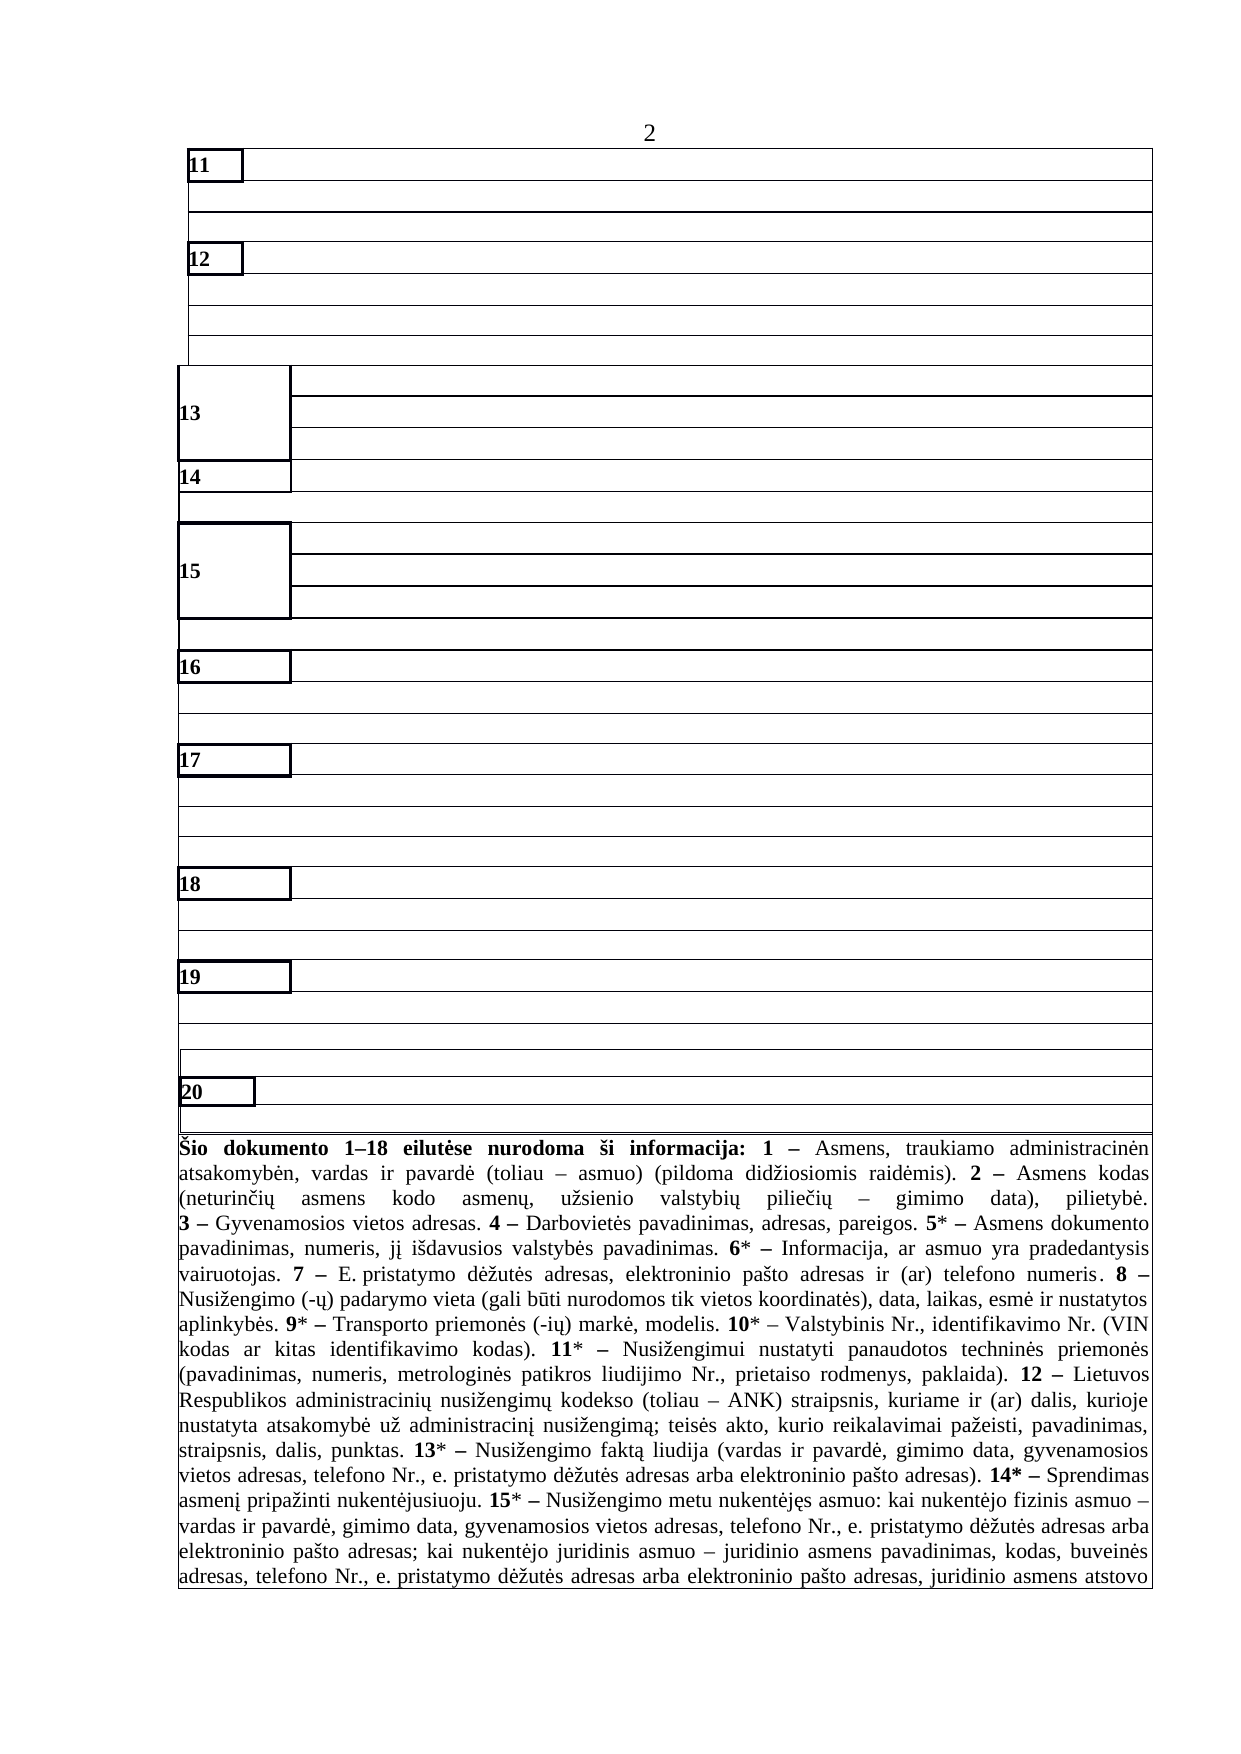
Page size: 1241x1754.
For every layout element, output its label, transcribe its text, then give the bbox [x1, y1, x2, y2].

table_cell [179, 335, 188, 364]
table_cell [1153, 743, 1160, 774]
table_cell [1153, 649, 1160, 681]
table_cell [1153, 365, 1160, 395]
table_cell [179, 714, 1152, 742]
table_cell [1153, 836, 1160, 866]
table_cell [179, 241, 187, 273]
table_cell Šio dokumento 1–18 eilutėse nurodoma ši informacija: 1 – Asmens, traukiamo administracinėn atsakomybėn, vardas ir pavardė (toliau – asmuo) (pildoma didžiosiomis raidėmis). 2 – Asmens kodas (neturinčių asmens kodo asmenų, užsienio valstybių piliečių – gimimo data), pilietybė. 3 – Gyvenamosios vietos adresas. 4 – Darbovietės pavadinimas, adresas, pareigos. 5* – Asmens dokumento pavadinimas, numeris, jį išdavusios valstybės pavadinimas. 6* – Informacija, ar asmuo yra pradedantysis vairuotojas. 7 – E. pristatymo dėžutės adresas, elektroninio pašto adresas ir (ar) telefono numeris. 8 – Nusižengimo (-ų) padarymo vieta (gali būti nurodomos tik vietos koordinatės), data, laikas, esmė ir nustatytos aplinkybės. 9* – Transporto priemonės (-ių) markė, modelis. 10* – Valstybinis Nr., identifikavimo Nr. (VIN kodas ar kitas identifikavimo kodas). 11* – Nusižengimui nustatyti panaudotos techninės priemonės (pavadinimas, numeris, metrologinės patikros liudijimo Nr., prietaiso rodmenys, paklaida). 12 – Lietuvos Respublikos administracinių nusižengimų kodekso (toliau – ANK) straipsnis, kuriame ir (ar) dalis, kurioje nustatyta atsakomybė už administracinį nusižengimą; teisės akto, kurio reikalavimai pažeisti, pavadinimas, straipsnis, dalis, punktas. 13* – Nusižengimo faktą liudija (vardas ir pavardė, gimimo data, gyvenamosios vietos adresas, telefono Nr., e. pristatymo dėžutės adresas arba elektroninio pašto adresas). 14* – Sprendimas asmenį pripažinti nukentėjusiuoju. 15* – Nusižengimo metu nukentėjęs asmuo: kai nukentėjo fizinis asmuo – vardas ir pavardė, gimimo data, gyvenamosios vietos adresas, telefono Nr., e. pristatymo dėžutės adresas arba elektroninio pašto adresas; kai nukentėjo juridinis asmuo – juridinio asmens pavadinimas, kodas, buveinės adresas, telefono Nr., e. pristatymo dėžutės adresas arba elektroninio pašto adresas, juridinio asmens atstovo [179, 1135, 1152, 1588]
table_cell 14 [180, 462, 290, 491]
table_cell [1153, 211, 1160, 241]
table_cell [1153, 180, 1160, 211]
table_cell [179, 807, 1152, 836]
table_cell [292, 523, 1152, 553]
table_cell 12 [190, 244, 241, 273]
table_cell 18 [180, 869, 289, 898]
table_cell [179, 899, 1152, 929]
table_cell [180, 619, 1152, 649]
table_cell [1153, 713, 1160, 742]
table_cell [1153, 930, 1160, 959]
table_cell [189, 306, 1152, 335]
table_cell 15 [180, 525, 289, 617]
table_cell [189, 181, 1152, 211]
table_cell [292, 587, 1152, 617]
table_cell [1153, 617, 1160, 649]
table_cell [292, 555, 1152, 585]
table_cell [244, 242, 1152, 273]
table_cell [1153, 681, 1160, 713]
table_cell [179, 305, 188, 335]
table_cell [1153, 335, 1160, 364]
table_cell [1153, 427, 1160, 459]
table_cell 20 [182, 1079, 253, 1104]
table_cell [189, 336, 1152, 364]
table_cell [189, 274, 1152, 305]
table_cell 11 [190, 151, 241, 179]
table_cell [256, 1077, 1152, 1104]
table_cell [1153, 273, 1160, 305]
table_cell [179, 682, 1152, 713]
table_cell [1153, 553, 1160, 585]
table_cell [1153, 866, 1160, 898]
table_header [181, 1050, 1152, 1076]
table_cell [292, 744, 1152, 774]
table_cell [1153, 521, 1160, 553]
table_cell 17 [180, 746, 289, 774]
table_cell [292, 651, 1152, 681]
table_cell [181, 1105, 1152, 1132]
table_cell [292, 428, 1152, 459]
table_cell [180, 492, 1152, 521]
table_cell [179, 180, 188, 211]
table_cell [1153, 991, 1160, 1023]
table_cell 19 [180, 963, 289, 991]
table_cell [1153, 148, 1160, 179]
table_cell [292, 397, 1152, 427]
table_cell [1153, 491, 1160, 521]
table_cell [179, 931, 1152, 959]
table_cell [1153, 1134, 1160, 1588]
table_cell [1153, 459, 1160, 491]
table_cell [179, 211, 188, 241]
table_cell [1153, 395, 1160, 427]
table_cell [179, 148, 187, 179]
table_cell [189, 213, 1152, 241]
table_cell [1153, 774, 1160, 806]
table_cell [179, 1024, 1152, 1049]
table_cell [292, 460, 1152, 491]
table_cell [179, 775, 1152, 806]
table_cell [1153, 898, 1160, 929]
table_cell [1153, 241, 1160, 273]
table_cell [292, 867, 1152, 898]
table_cell [244, 149, 1152, 179]
table_cell [179, 992, 1152, 1023]
table_cell [1153, 585, 1160, 617]
table_cell [1153, 806, 1160, 836]
table_cell [1153, 1023, 1160, 1133]
table_cell [179, 837, 1152, 866]
table_cell 16 [180, 652, 289, 681]
table_cell [179, 273, 188, 305]
table_cell 13 [180, 366, 289, 459]
table_cell [292, 366, 1152, 395]
table_cell [292, 960, 1152, 991]
table_cell [1153, 305, 1160, 335]
table_cell [1153, 959, 1160, 991]
